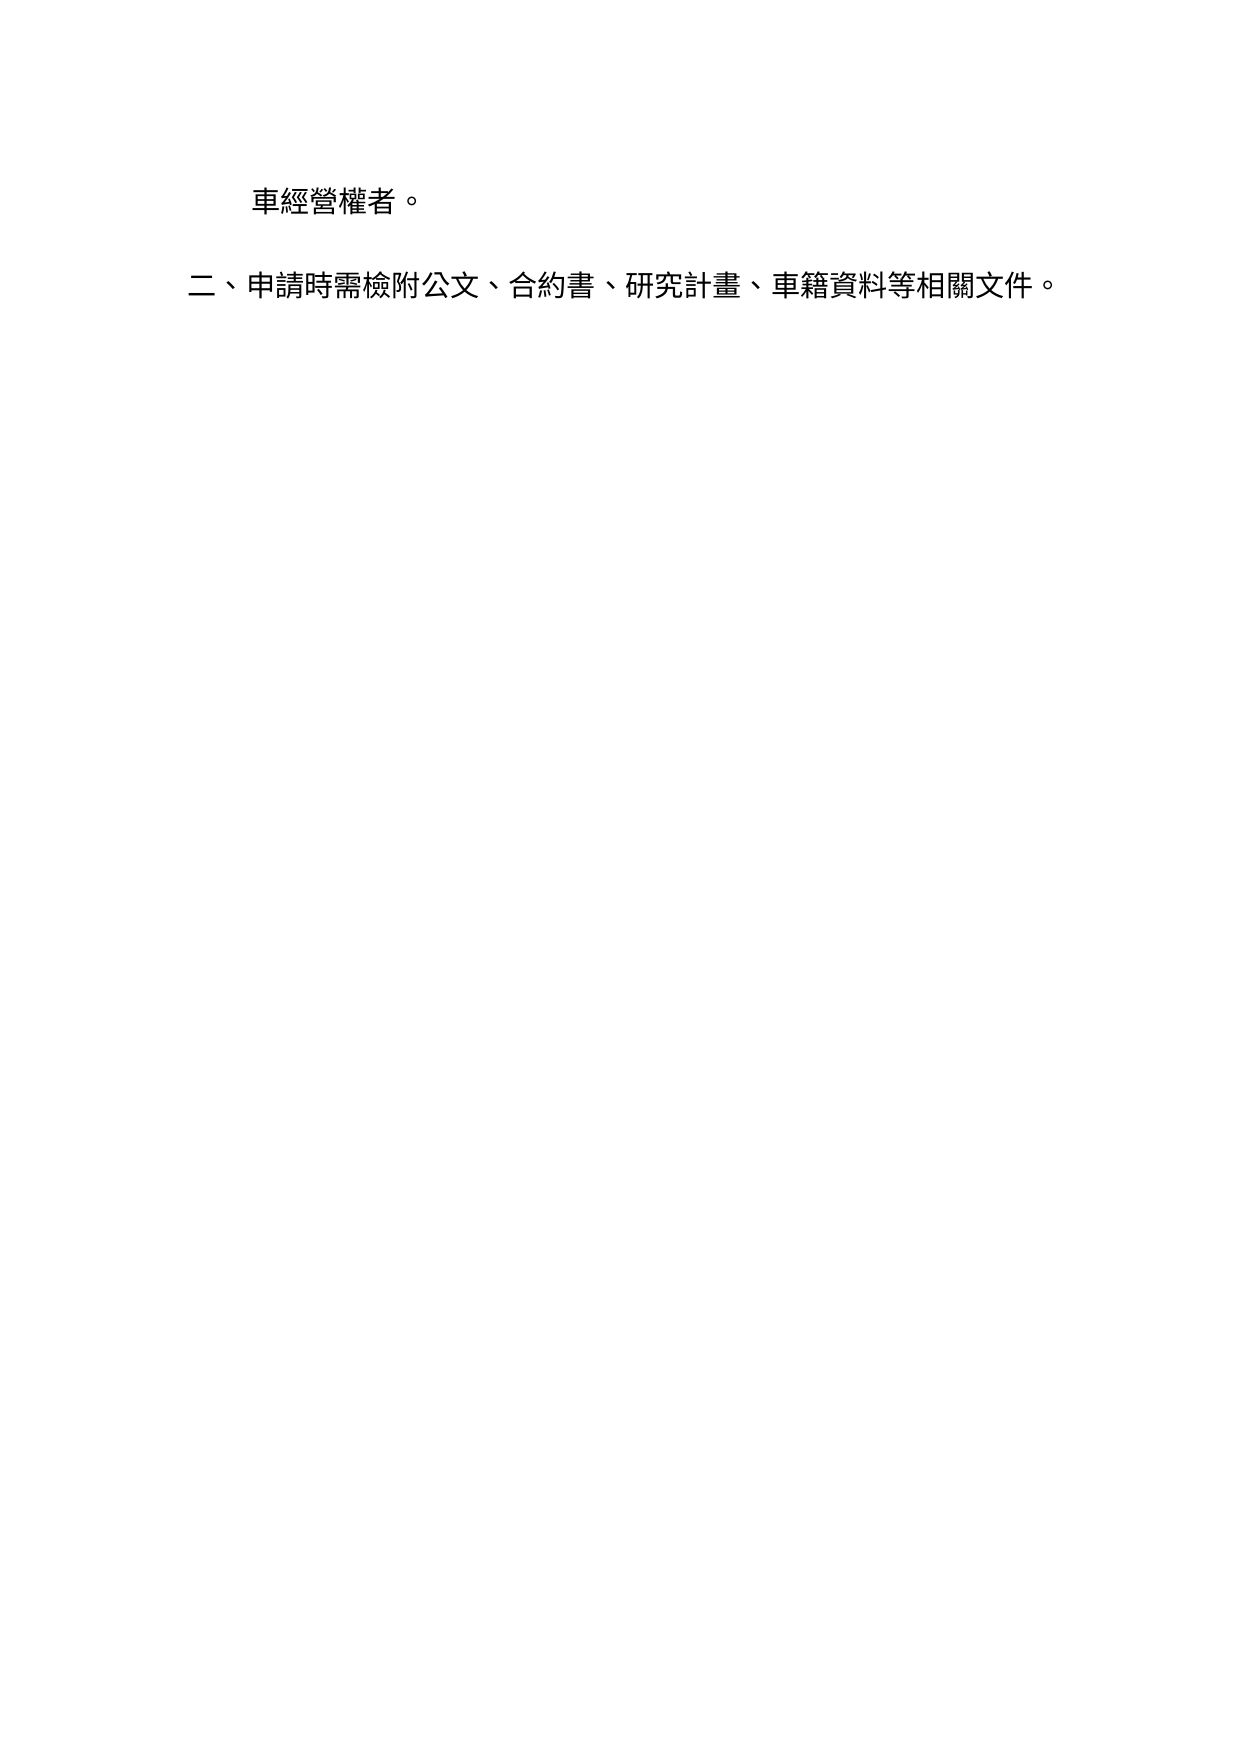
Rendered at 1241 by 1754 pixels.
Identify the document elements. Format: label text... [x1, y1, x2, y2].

text 車經營權者。 [187, 158, 1053, 221]
text 二、申請時需檢附公文、合約書、研究計畫、車籍資料等相關文件。 [187, 242, 1053, 304]
